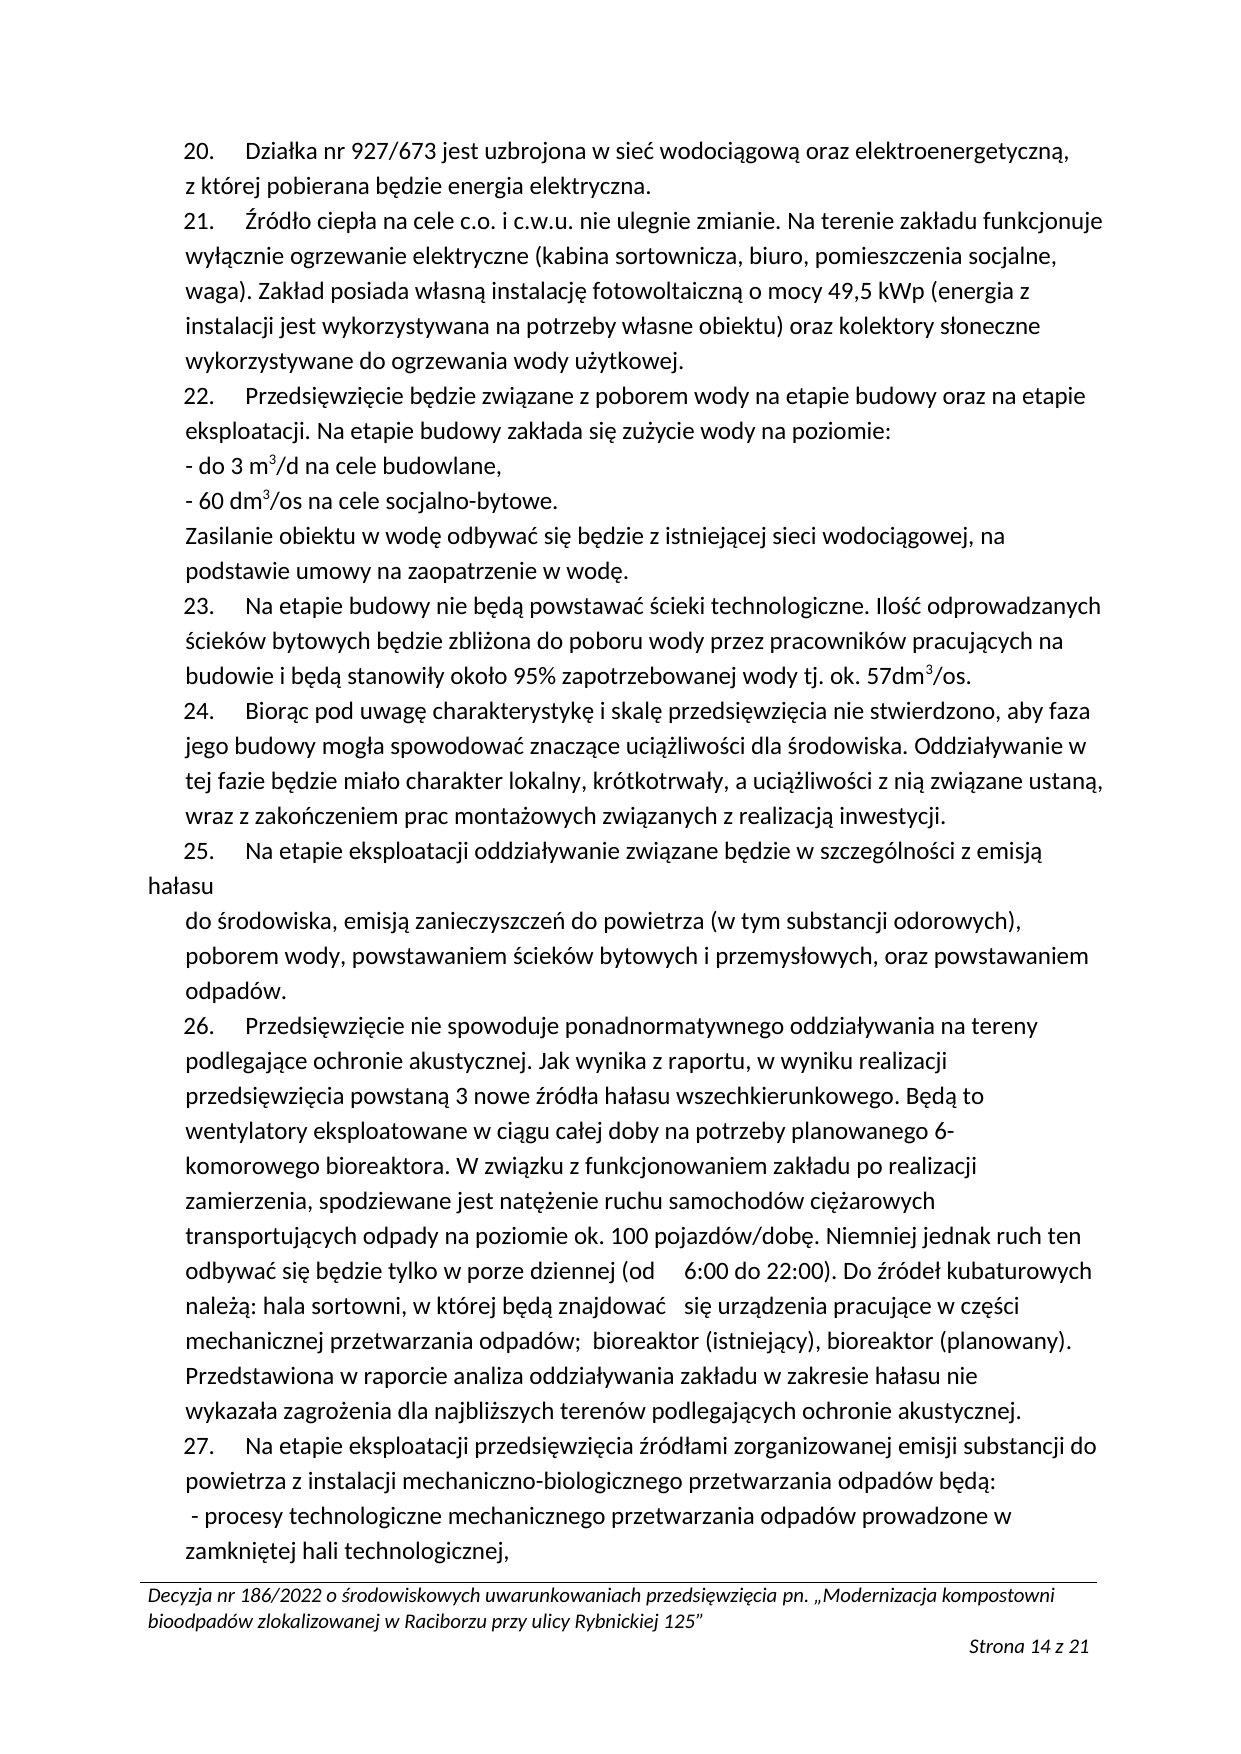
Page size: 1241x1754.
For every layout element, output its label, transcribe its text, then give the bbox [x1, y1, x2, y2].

list Zasilanie obiektu w wodę odbywać się będzie z istniejącej sieci wodociągowej, na podstawie umowy na zaopatrzenie w wodę. [148, 520, 1106, 586]
list - do 3 m3/d na cele budowlane, [148, 450, 1106, 481]
list Na etapie eksploatacji przedsięwzięcia źródłami zorganizowanej emisji substancji do powietrza z instalacji mechaniczno-biologicznego przetwarzania odpadów będą: - procesy technologiczne mechanicznego przetwarzania odpadów prowadzone w zamkniętej hali technologicznej, [148, 1430, 1106, 1566]
list Źródło ciepła na cele c.o. i c.w.u. nie ulegnie zmianie. Na terenie zakładu funkcjonuje wyłącznie ogrzewanie elektryczne (kabina sortownicza, biuro, pomieszczenia socjalne, waga). Zakład posiada własną instalację fotowoltaiczną o mocy 49,5 kWp (energia z instalacji jest wykorzystywana na potrzeby własne obiektu) oraz kolektory słoneczne wykorzystywane do ogrzewania wody użytkowej. [148, 205, 1106, 376]
list - 60 dm3/os na cele socjalno-bytowe. [148, 485, 1106, 516]
list Na etapie budowy nie będą powstawać ścieki technologiczne. Ilość odprowadzanych ścieków bytowych będzie zbliżona do poboru wody przez pracowników pracujących na budowie i będą stanowiły około 95% zapotrzebowanej wody tj. ok. 57dm3/os. [148, 590, 1106, 691]
list Na etapie eksploatacji oddziaływanie związane będzie w szczególności z emisją hałasu do środowiska, emisją zanieczyszczeń do powietrza (w tym substancji odorowych), poborem wody, powstawaniem ścieków bytowych i przemysłowych, oraz powstawaniem odpadów. [148, 835, 1106, 1006]
list Przedsięwzięcie nie spowoduje ponadnormatywnego oddziaływania na tereny podlegające ochronie akustycznej. Jak wynika z raportu, w wyniku realizacji przedsięwzięcia powstaną 3 nowe źródła hałasu wszechkierunkowego. Będą to wentylatory eksploatowane w ciągu całej doby na potrzeby planowanego 6- komorowego bioreaktora. W związku z funkcjonowaniem zakładu po realizacji zamierzenia, spodziewane jest natężenie ruchu samochodów ciężarowych transportujących odpady na poziomie ok. 100 pojazdów/dobę. Niemniej jednak ruch ten odbywać się będzie tylko w porze dziennej (od 6:00 do 22:00). Do źródeł kubaturowych należą: hala sortowni, w której będą znajdować się urządzenia pracujące w części mechanicznej przetwarzania odpadów; bioreaktor (istniejący), bioreaktor (planowany). Przedstawiona w raporcie analiza oddziaływania zakładu w zakresie hałasu nie wykazała zagrożenia dla najbliższych terenów podlegających ochronie akustycznej. [148, 1010, 1106, 1426]
list Przedsięwzięcie będzie związane z poborem wody na etapie budowy oraz na etapie eksploatacji. Na etapie budowy zakłada się zużycie wody na poziomie: [148, 380, 1106, 446]
list Działka nr 927/673 jest uzbrojona w sieć wodociągową oraz elektroenergetyczną, z której pobierana będzie energia elektryczna. [148, 135, 1106, 201]
list Biorąc pod uwagę charakterystykę i skalę przedsięwzięcia nie stwierdzono, aby faza jego budowy mogła spowodować znaczące uciążliwości dla środowiska. Oddziaływanie w tej fazie będzie miało charakter lokalny, krótkotrwały, a uciążliwości z nią związane ustaną, wraz z zakończeniem prac montażowych związanych z realizacją inwestycji. [148, 695, 1106, 831]
